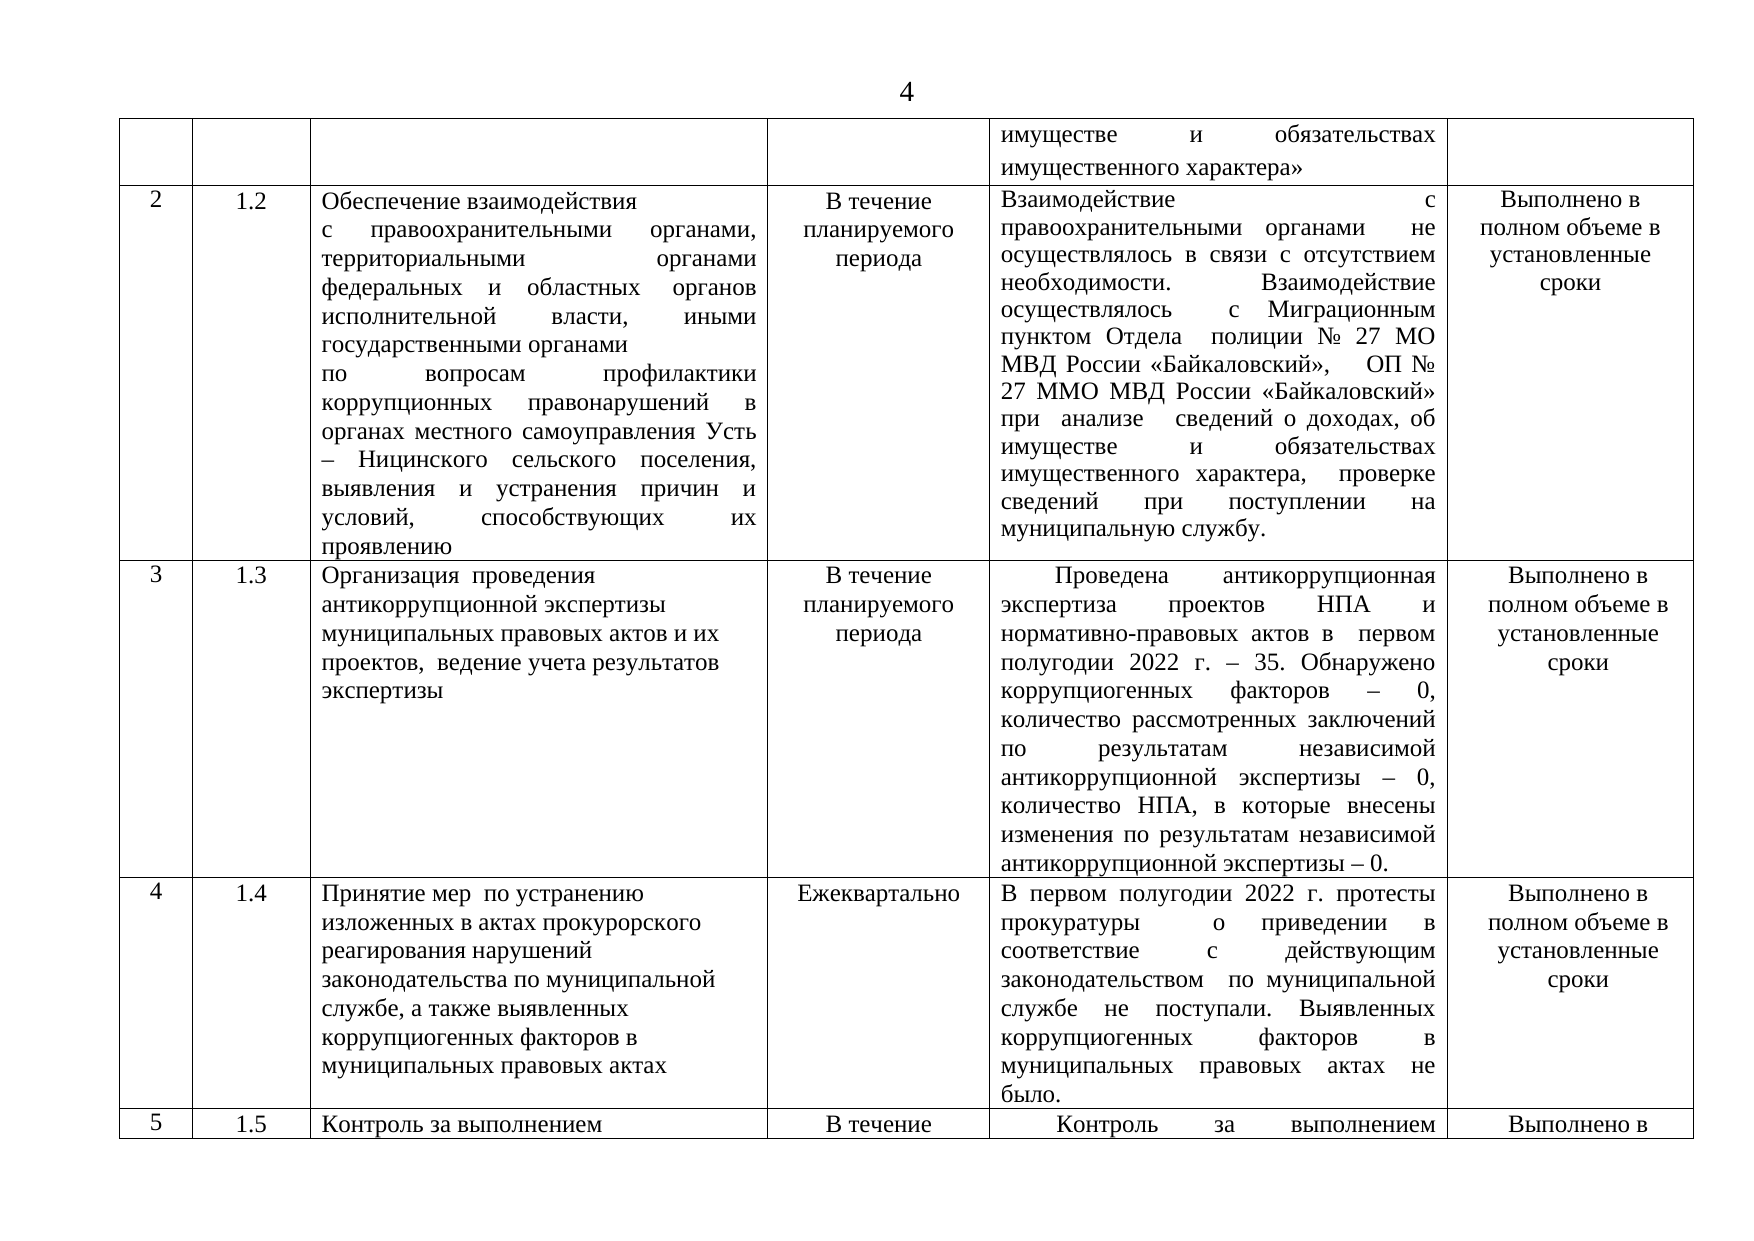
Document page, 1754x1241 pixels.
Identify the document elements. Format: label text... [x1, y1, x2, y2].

table_cell Выполнено в полном объеме в установленные сроки [1448, 878, 1693, 1108]
table_cell Выполнено в полном объеме в установленные сроки [1448, 561, 1693, 877]
table_cell 1.5 [193, 1109, 310, 1138]
table_cell В первом полугодии 2022 г. протесты прокуратуры о приведении в соответствие с действующим законодательством по муниципальной службе не поступали. Выявленных коррупциогенных факторов в муниципальных правовых актах не было. [990, 878, 1447, 1108]
table_cell 3 [120, 561, 192, 877]
table_cell 1.4 [193, 878, 310, 1108]
table_cell 4 [120, 878, 192, 1108]
table_cell Выполнено в полном объеме в установленные сроки [1448, 186, 1693, 559]
table_cell 1.2 [193, 186, 310, 559]
table_cell 1.3 [193, 561, 310, 877]
table_cell Контроль за выполнением [311, 1109, 767, 1138]
table_cell В течение планируемого периода [768, 186, 989, 559]
table_cell имуществе и обязательствах имущественного характера» [990, 119, 1447, 185]
table_cell Ежеквартально [768, 878, 989, 1108]
table_cell В течение [768, 1109, 989, 1138]
table_cell В течение планируемого периода [768, 561, 989, 877]
table_cell [120, 119, 192, 185]
table_cell [1448, 119, 1693, 185]
table_cell Контроль за выполнением [990, 1109, 1447, 1138]
table_cell [311, 119, 767, 185]
table_cell Выполнено в [1448, 1109, 1693, 1138]
table_cell Организация проведения антикоррупционной экспертизы муниципальных правовых актов и их проектов, ведение учета результатов экспертизы [311, 561, 767, 877]
table_cell [193, 119, 310, 185]
table_cell Проведена антикоррупционная экспертиза проектов НПА и нормативно-правовых актов в первом полугодии 2022 г. – 35. Обнаружено коррупциогенных факторов – 0, количество рассмотренных заключений по результатам независимой антикоррупционной экспертизы – 0, количество НПА, в которые внесены изменения по результатам независимой антикоррупционной экспертизы – 0. [990, 561, 1447, 877]
table_cell Принятие мер по устранению изложенных в актах прокурорского реагирования нарушений законодательства по муниципальной службе, а также выявленных коррупциогенных факторов в муниципальных правовых актах [311, 878, 767, 1108]
table_cell [768, 119, 989, 185]
table_cell Взаимодействие с правоохранительными органами не осуществлялось в связи с отсутствием необходимости. Взаимодействие осуществлялось с Миграционным пунктом Отдела полиции № 27 МО МВД России «Байкаловский», ОП № 27 ММО МВД России «Байкаловский» при анализе сведений о доходах, об имуществе и обязательствах имущественного характера, проверке сведений при поступлении на муниципальную службу. [990, 186, 1447, 559]
table_cell 5 [120, 1109, 192, 1138]
table_cell Обеспечение взаимодействия с правоохранительными органами, территориальными органами федеральных и областных органов исполнительной власти, иными государственными органами по вопросам профилактики коррупционных правонарушений в органах местного самоуправления Усть – Ницинского сельского поселения, выявления и устранения причин и условий, способствующих их проявлению [311, 186, 767, 559]
table_cell 2 [120, 186, 192, 559]
